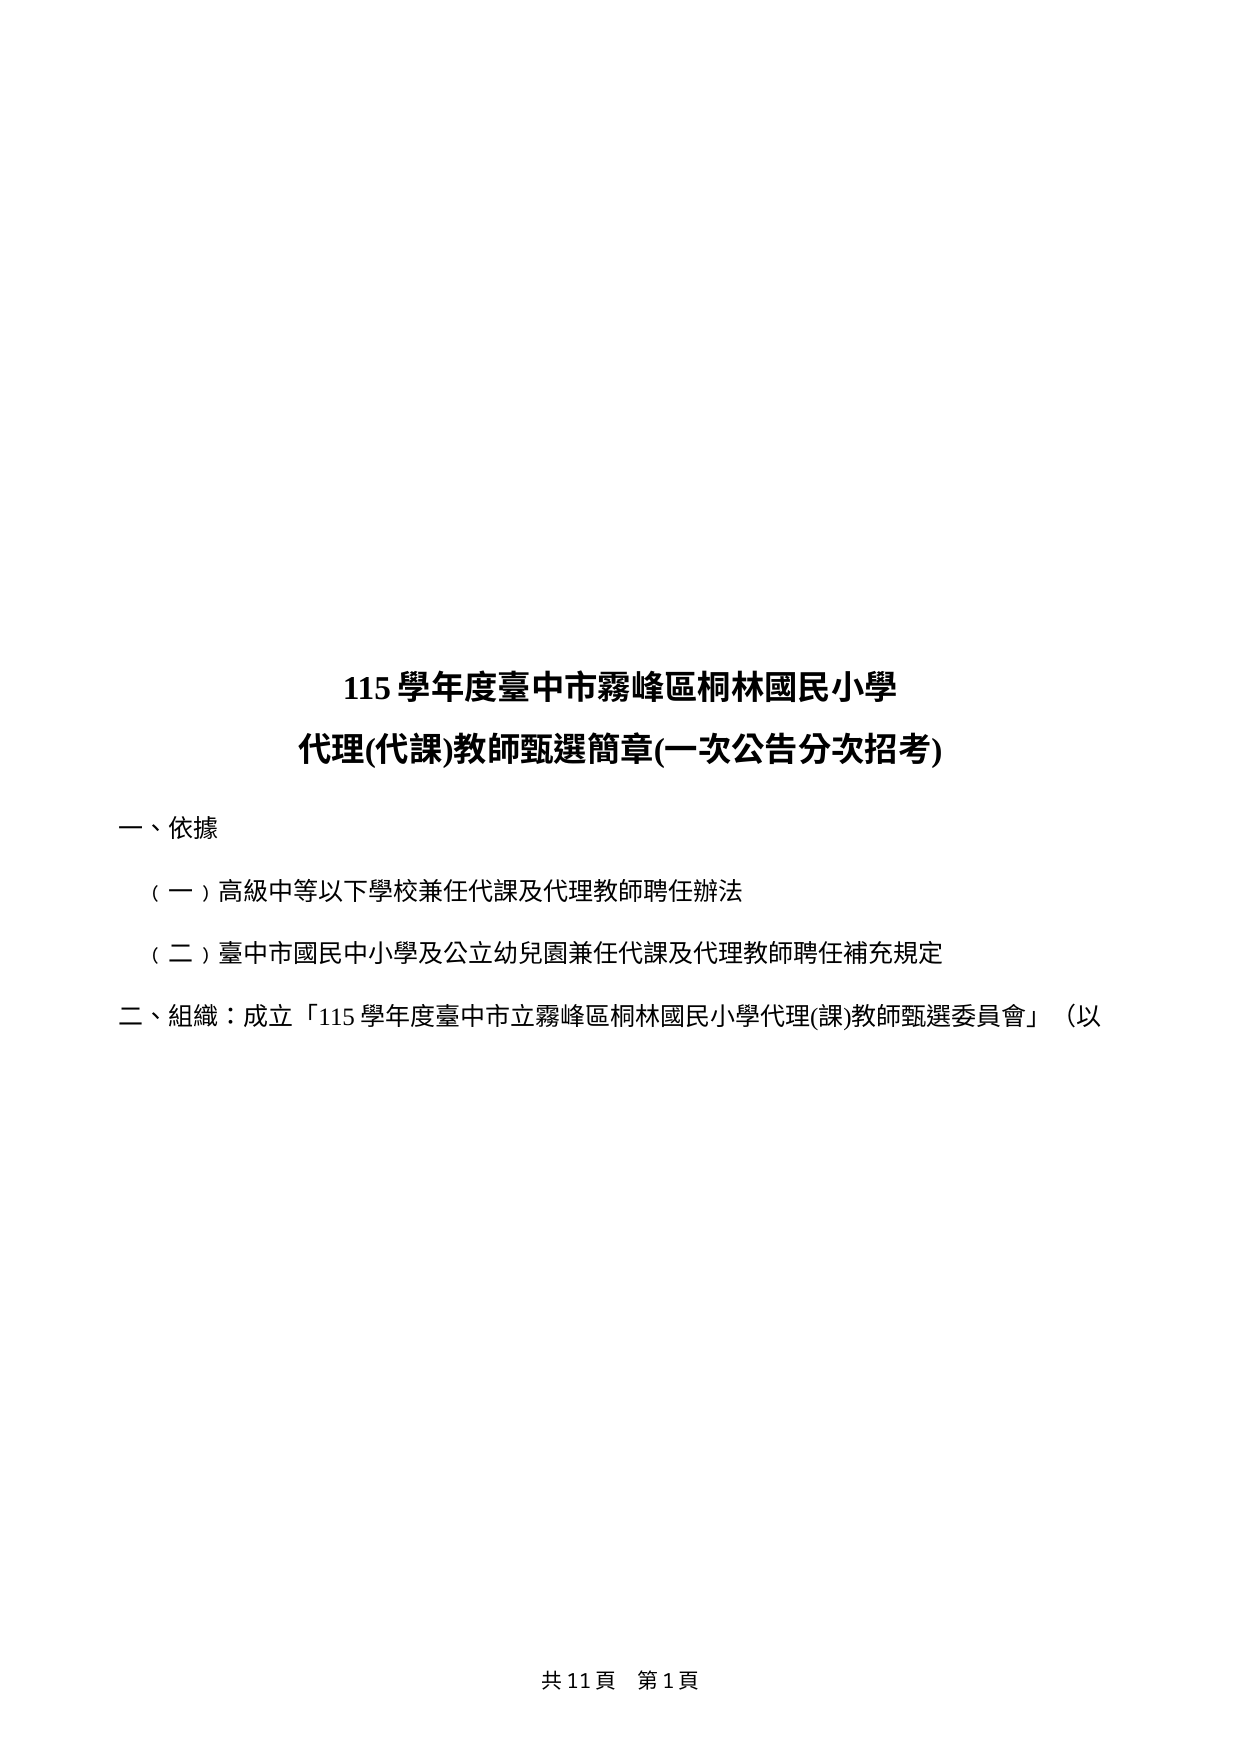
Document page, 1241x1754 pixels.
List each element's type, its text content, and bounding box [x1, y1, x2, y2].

text 代理(代課)教師甄選簡章(一次公告分次招考) [118, 706, 1122, 768]
text 一、依據 [118, 785, 1122, 848]
text ﹙一﹚高級中等以下學校兼任代課及代理教師聘任辦法 [143, 848, 1122, 910]
text 二、組織：成立「115學年度臺中市立霧峰區桐林國民小學代理(課)教師甄選委員會」（以 [118, 973, 1122, 1035]
text 115學年度臺中市霧峰區桐林國民小學 [118, 643, 1122, 706]
text ﹙二﹚臺中市國民中小學及公立幼兒園兼任代課及代理教師聘任補充規定 [143, 910, 1122, 973]
